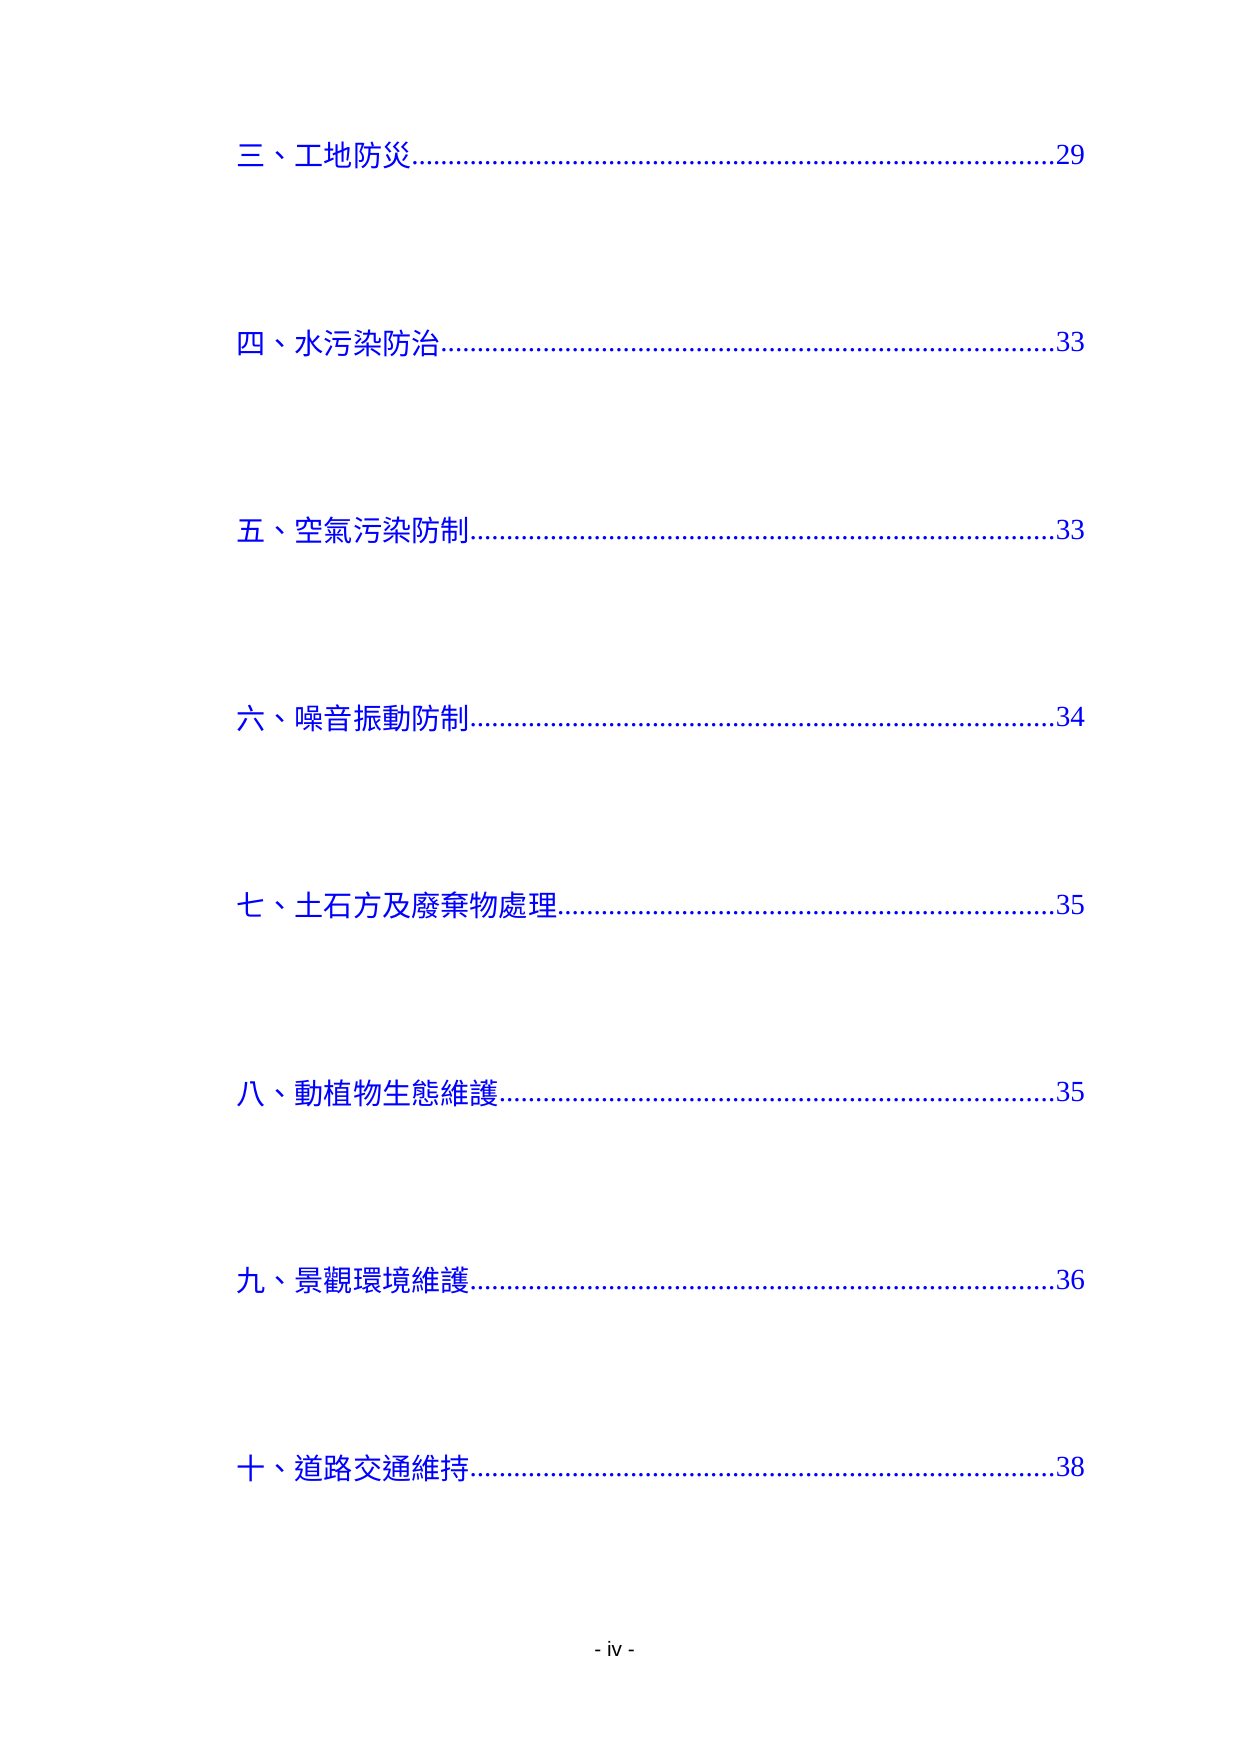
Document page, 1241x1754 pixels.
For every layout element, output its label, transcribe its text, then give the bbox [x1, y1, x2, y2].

text 七、土石方及廢棄物處理 35 [236, 862, 1122, 925]
text 五、空氣污染防制 33 [236, 487, 1122, 550]
text 八、動植物生態維護 35 [236, 1050, 1122, 1112]
text 四、水污染防治 33 [236, 300, 1122, 362]
text 三、工地防災 29 [236, 112, 1122, 175]
text 九、景觀環境維護 36 [236, 1237, 1122, 1300]
text 十、道路交通維持 38 [236, 1425, 1122, 1487]
text 六、噪音振動防制 34 [236, 675, 1122, 737]
